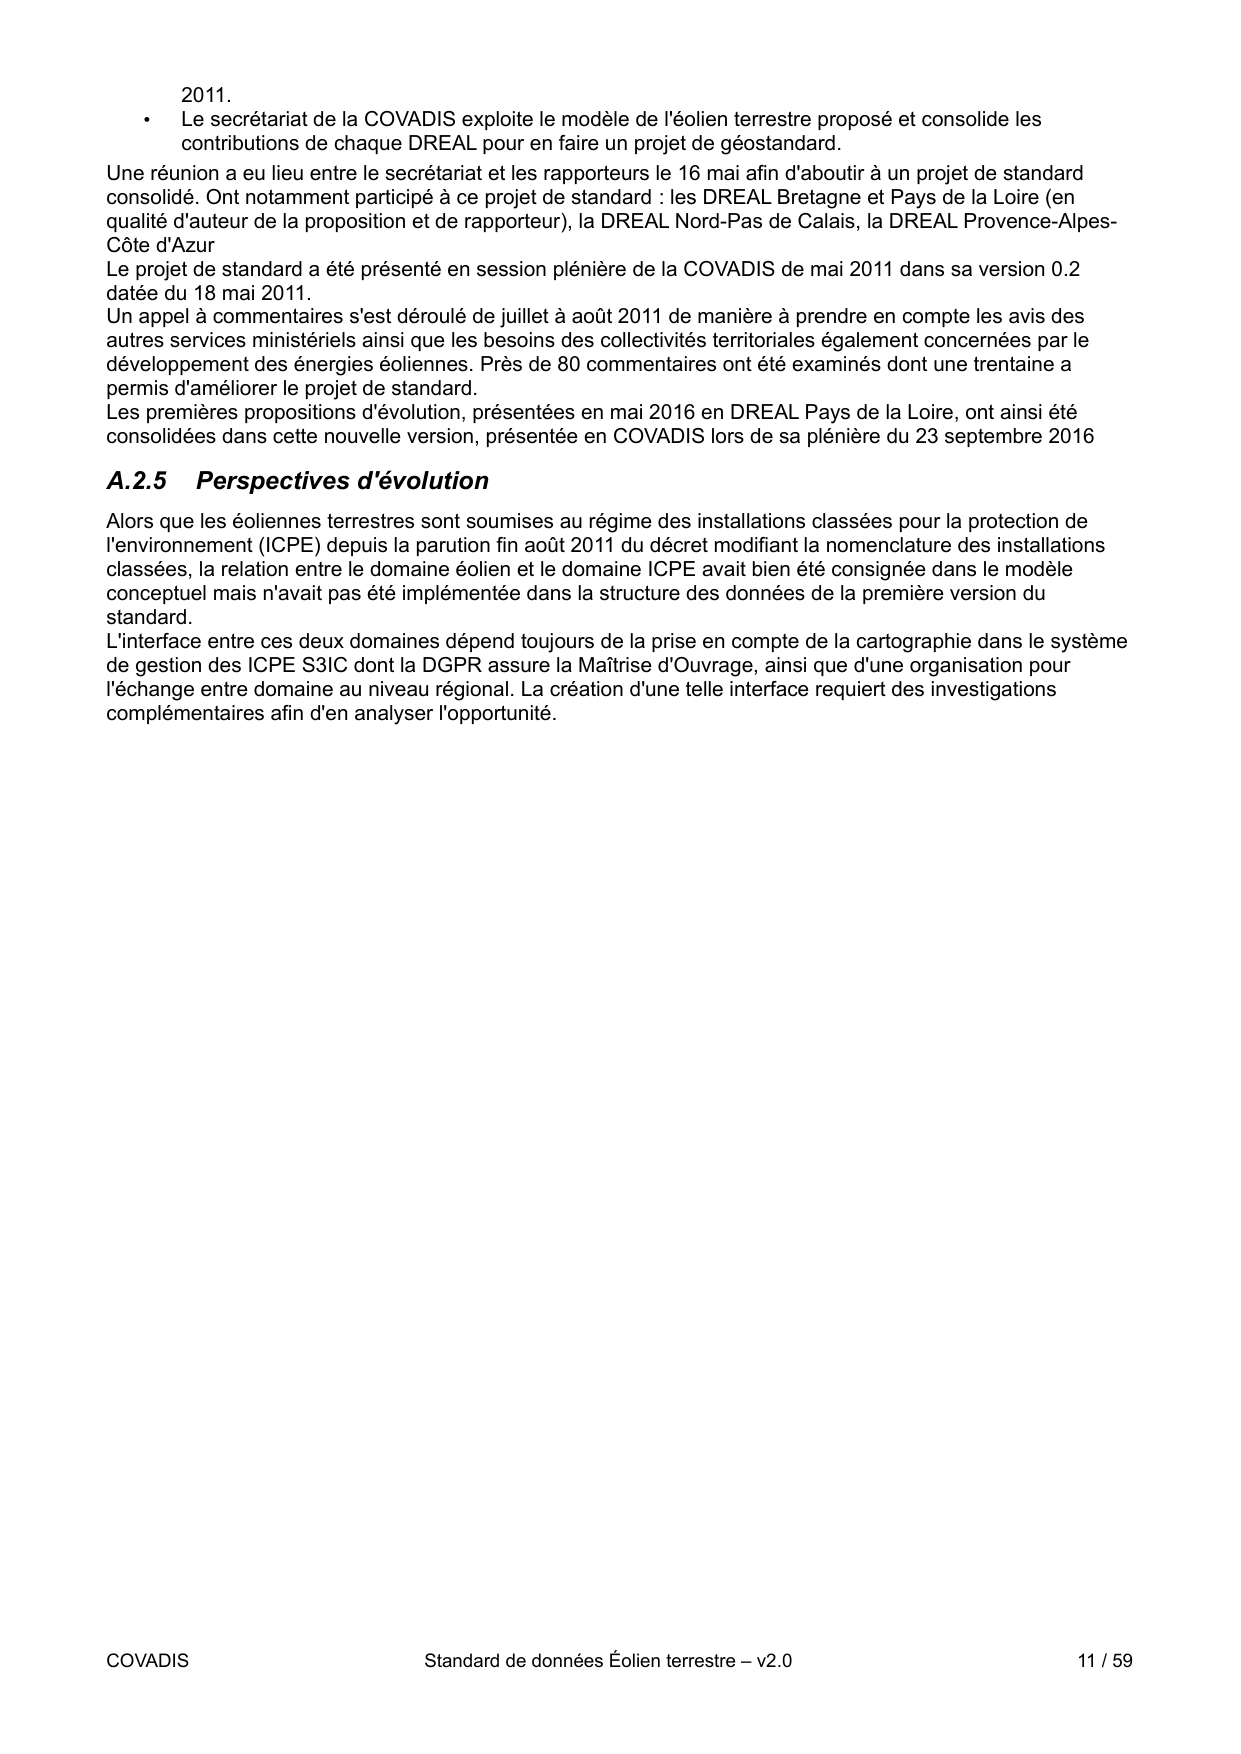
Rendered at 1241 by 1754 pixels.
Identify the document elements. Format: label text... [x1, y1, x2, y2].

subtitle Perspectives d'évolution [106, 466, 1134, 494]
text L'interface entre ces deux domaines dépend toujours de la prise en compte de la cartographie dans le système de gestion des ICPE S3IC dont la DGPR assure la Maîtrise d'Ouvrage, ainsi que d'une organisation pour l'échange entre domaine au niveau régional. La création d'une telle interface requiert des investigations complémentaires afin d'en analyser l'opportunité. [106, 629, 1134, 725]
list Le secrétariat de la COVADIS exploite le modèle de l'éolien terrestre proposé et consolide les contributions de chaque DREAL pour en faire un projet de géostandard. [144, 107, 1134, 154]
text Alors que les éoliennes terrestres sont soumises au régime des installations classées pour la protection de l'environnement (ICPE) depuis la parution fin août 2011 du décret modifiant la nomenclature des installations classées, la relation entre le domaine éolien et le domaine ICPE avait bien été consignée dans le modèle conceptuel mais n'avait pas été implémentée dans la structure des données de la première version du standard. [106, 509, 1134, 629]
list 2011. [144, 83, 1134, 107]
text Les premières propositions d'évolution, présentées en mai 2016 en DREAL Pays de la Loire, ont ainsi été consolidées dans cette nouvelle version, présentée en COVADIS lors de sa plénière du 23 septembre 2016 [106, 400, 1134, 448]
text Un appel à commentaires s'est déroulé de juillet à août 2011 de manière à prendre en compte les avis des autres services ministériels ainsi que les besoins des collectivités territoriales également concernées par le développement des énergies éoliennes. Près de 80 commentaires ont été examinés dont une trentaine a permis d'améliorer le projet de standard. [106, 304, 1134, 400]
text Une réunion a eu lieu entre le secrétariat et les rapporteurs le 16 mai afin d'aboutir à un projet de standard consolidé. Ont notamment participé à ce projet de standard : les DREAL Bretagne et Pays de la Loire (en qualité d'auteur de la proposition et de rapporteur), la DREAL Nord-Pas de Calais, la DREAL Provence-Alpes-Côte d'Azur [106, 161, 1134, 256]
text Le projet de standard a été présenté en session plénière de la COVADIS de mai 2011 dans sa version 0.2 datée du 18 mai 2011. [106, 256, 1134, 304]
